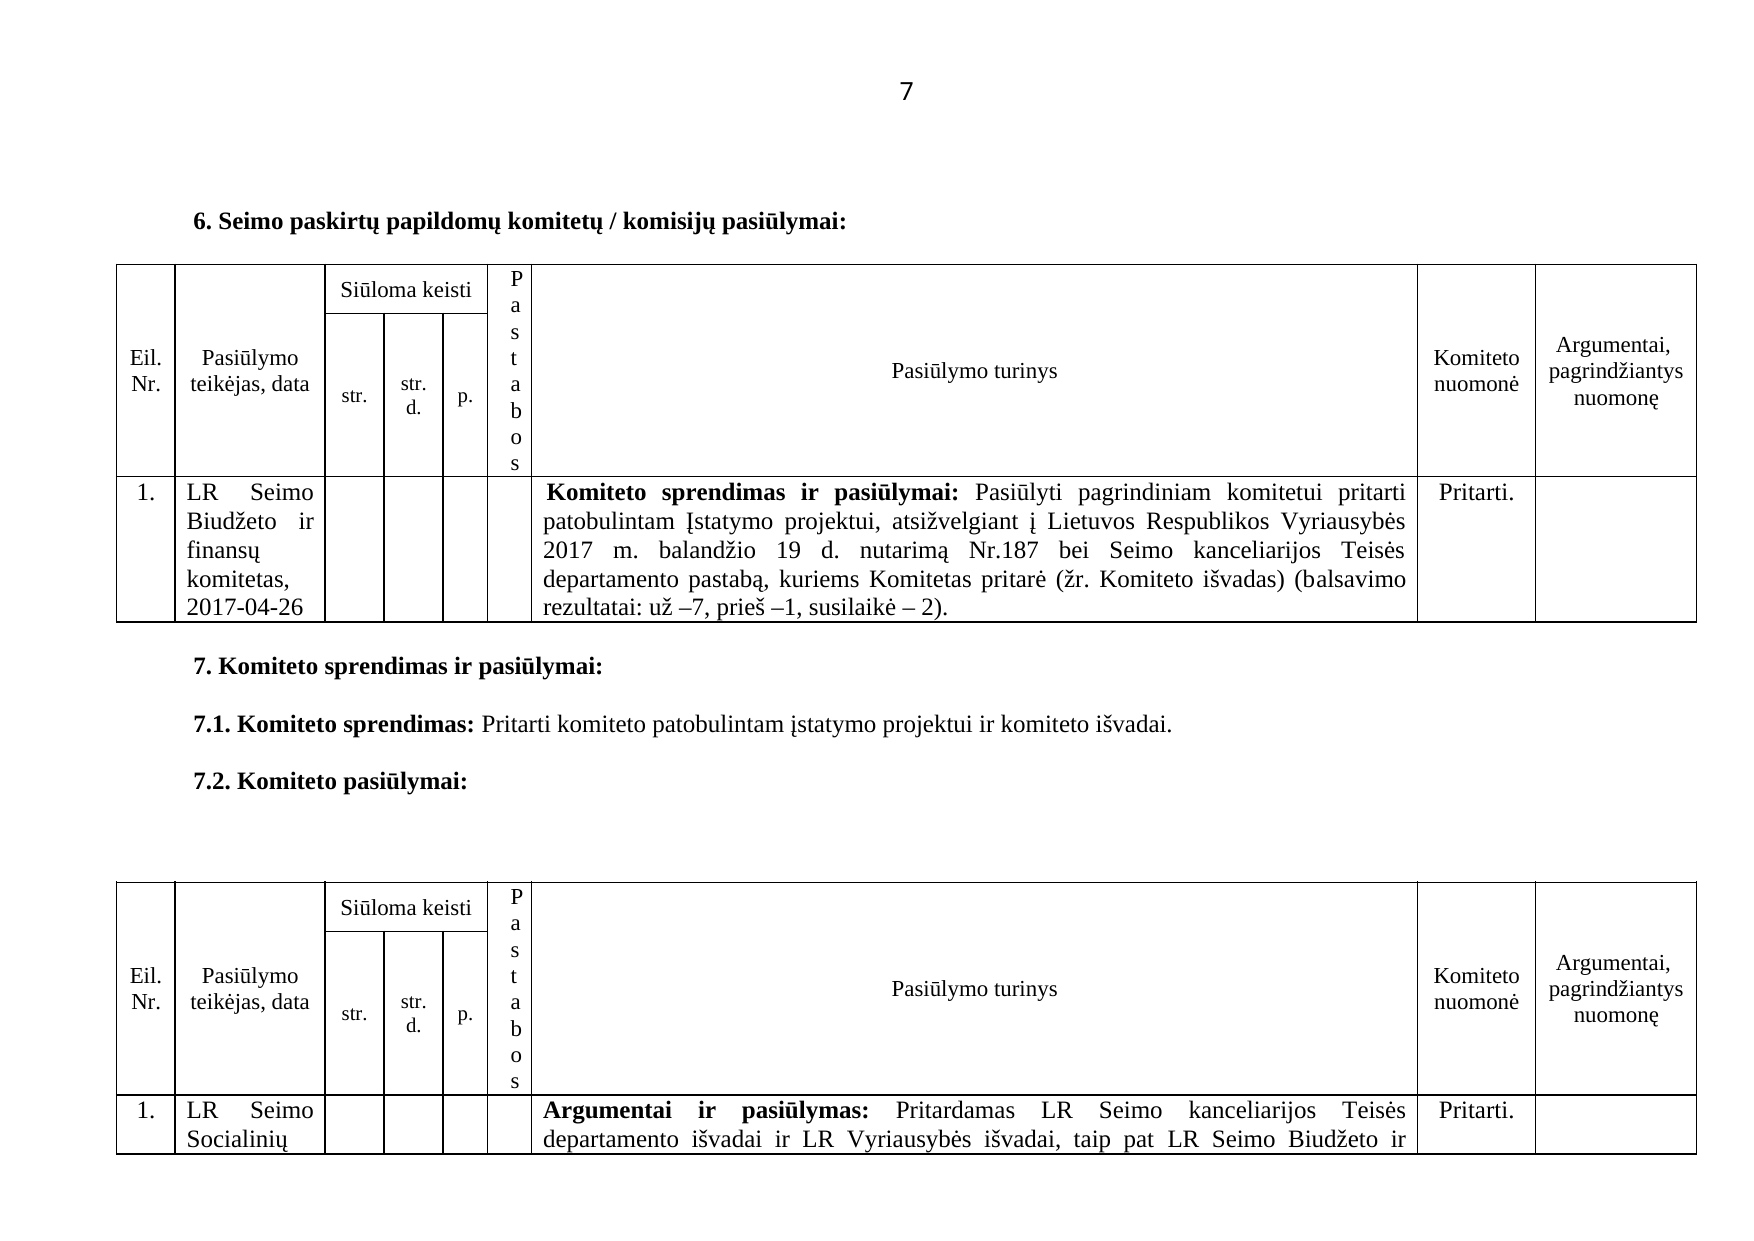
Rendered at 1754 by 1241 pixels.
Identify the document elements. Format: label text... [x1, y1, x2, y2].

table_cell 1. [117, 1096, 174, 1153]
table_cell str. d. [385, 932, 442, 1094]
table_cell [444, 1096, 487, 1153]
table_cell [385, 1096, 442, 1153]
text 6. Seimo paskirtų papildomų komitetų / komisijų pasiūlymai: [118, 206, 1695, 235]
table_header Siūloma keisti [326, 265, 487, 313]
table_cell 1. [117, 477, 174, 621]
table_cell p. [444, 932, 487, 1094]
table_cell Pritarti. [1418, 477, 1535, 621]
table_header Eil. Nr. [117, 265, 174, 476]
text 7.1. Komiteto sprendimas: Pritarti komiteto patobulintam įstatymo projektui ir komiteto išvadai. [118, 709, 1695, 738]
table_cell Pritarti. [1418, 1096, 1535, 1153]
table_cell [1536, 1096, 1696, 1153]
table_cell str. d. [385, 314, 442, 476]
table_header Argumentai, pagrindžiantys nuomonę [1536, 883, 1696, 1094]
table_header Pasiūlymo turinys [532, 265, 1417, 476]
table_header Pastabos [488, 265, 531, 476]
table_header Argumentai, pagrindžiantys nuomonę [1536, 265, 1696, 476]
table_cell [326, 477, 383, 621]
table_cell [326, 1096, 383, 1153]
table_cell LR Seimo Socialinių [176, 1096, 324, 1153]
table_cell [488, 477, 531, 621]
table_cell Komiteto sprendimas ir pasiūlymai: Pasiūlyti pagrindiniam komitetui pritarti patobulintam Įstatymo projektui, atsižvelgiant į Lietuvos Respublikos Vyriausybės 2017 m. balandžio 19 d. nutarimą Nr.187 bei Seimo kanceliarijos Teisės departamento pastabą, kuriems Komitetas pritarė (žr. Komiteto išvadas) (balsavimo rezultatai: už –7, prieš –1, susilaikė – 2). [532, 477, 1417, 621]
text 7. Komiteto sprendimas ir pasiūlymai: [118, 651, 1695, 680]
table_header Komiteto nuomonė [1418, 883, 1535, 1094]
table_cell [444, 477, 487, 621]
table_cell str. [326, 932, 383, 1094]
table_cell LR Seimo Biudžeto ir finansų komitetas, 2017-04-26 [176, 477, 324, 621]
table_cell [385, 477, 442, 621]
table_cell Argumentai ir pasiūlymas: Pritardamas LR Seimo kanceliarijos Teisės departamento išvadai ir LR Vyriausybės išvadai, taip pat LR Seimo Biudžeto ir [532, 1096, 1417, 1153]
table_header Pasiūlymo turinys [532, 883, 1417, 1094]
table_header Komiteto nuomonė [1418, 265, 1535, 476]
table_cell str. [326, 314, 383, 476]
table_header Siūloma keisti [326, 883, 487, 931]
table_header Pasiūlymo teikėjas, data [176, 265, 324, 476]
table_cell p. [444, 314, 487, 476]
table_cell [488, 1096, 531, 1153]
table_header Pasiūlymo teikėjas, data [176, 883, 324, 1094]
text 7.2. Komiteto pasiūlymai: [118, 766, 1695, 795]
table_header Pastabos [488, 883, 531, 1094]
table_cell [1536, 477, 1696, 621]
table_header Eil. Nr. [117, 883, 174, 1094]
